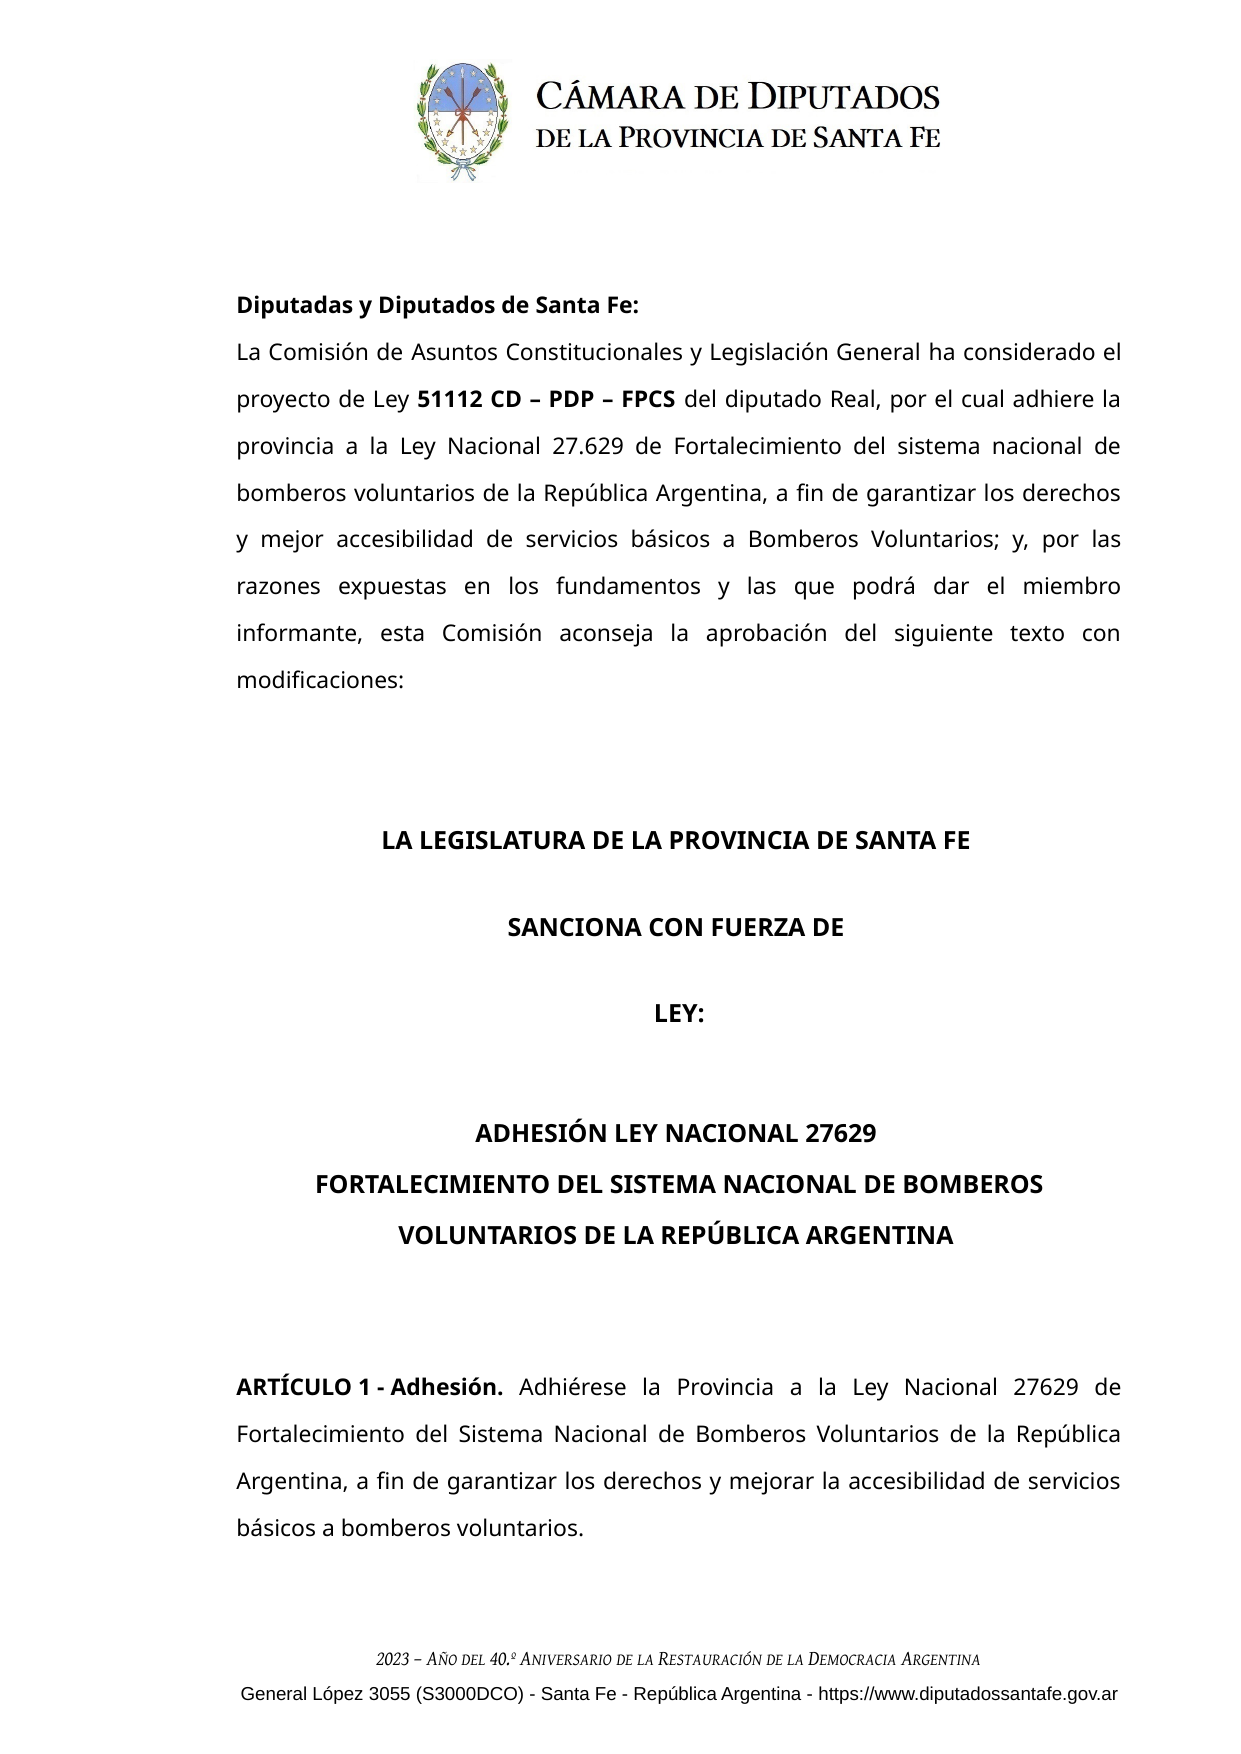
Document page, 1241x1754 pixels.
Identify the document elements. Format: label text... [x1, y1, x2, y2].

text La Comisión de Asuntos Constitucionales y Legislación General ha considerado el proyecto de Ley 51112 CD – PDP – FPCS del diputado Real, por el cual adhiere la provincia a la Ley Nacional 27.629 de Fortalecimiento del sistema nacional de bomberos voluntarios de la República Argentina, a fin de garantizar los derechos y mejor accesibilidad de servicios básicos a Bomberos Voluntarios; y, por las razones expuestas en los fundamentos y las que podrá dar el miembro informante, esta Comisión aconseja la aprobación del siguiente texto con modificaciones: [236, 336, 1122, 695]
text FORTALECIMIENTO DEL SISTEMA NACIONAL DE BOMBEROS VOLUNTARIOS DE LA REPÚBLICA ARGENTINA [236, 1167, 1122, 1252]
text LA LEGISLATURA DE LA PROVINCIA DE SANTA FE [236, 822, 1122, 857]
list Adhesión. Adhiérese la Provincia a la Ley Nacional 27629 de Fortalecimiento del Sistema Nacional de Bomberos Voluntarios de la República Argentina, a fin de garantizar los derechos y mejorar la accesibilidad de servicios básicos a bomberos voluntarios. [236, 1371, 1122, 1543]
text Diputadas y Diputados de Santa Fe: [236, 289, 1122, 320]
text LEY: [236, 996, 1122, 1030]
text ADHESIÓN LEY NACIONAL 27629 [236, 1116, 1122, 1150]
picture [413, 59, 945, 183]
text SANCIONA CON FUERZA DE [236, 909, 1122, 943]
